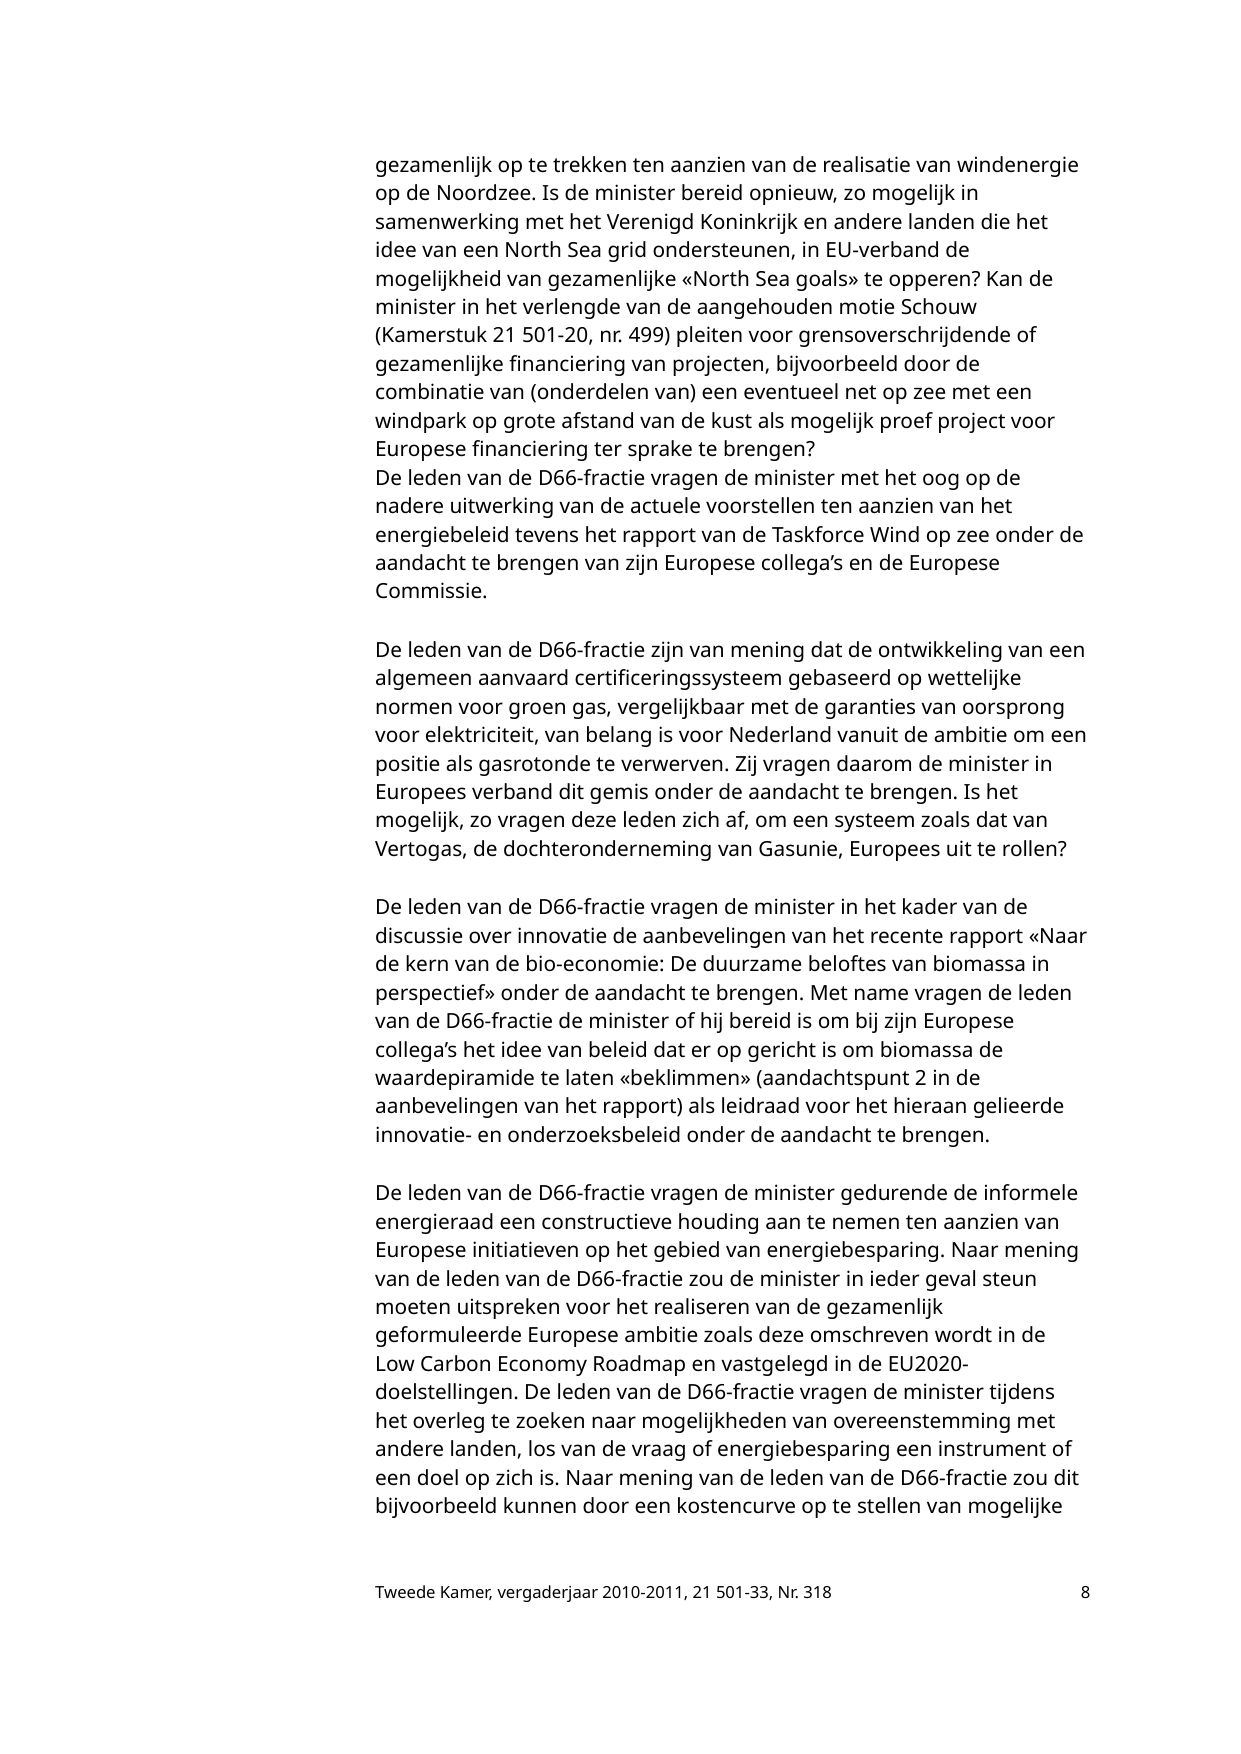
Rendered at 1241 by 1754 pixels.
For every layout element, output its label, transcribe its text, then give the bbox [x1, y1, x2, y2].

text De leden van de D66-fractie vragen de minister met het oog op de nadere uitwerking van de actuele voorstellen ten aanzien van het energiebeleid tevens het rapport van de Taskforce Wind op zee onder de aandacht te brengen van zijn Europese collega’s en de Europese Commissie. [375, 463, 1090, 605]
text De leden van de D66-fractie vragen de minister in het kader van de discussie over innovatie de aanbevelingen van het recente rapport «Naar de kern van de bio-economie: De duurzame beloftes van biomassa in perspectief» onder de aandacht te brengen. Met name vragen de leden van de D66-fractie de minister of hij bereid is om bij zijn Europese collega’s het idee van beleid dat er op gericht is om biomassa de waardepiramide te laten «beklimmen» (aandachtspunt 2 in de aanbevelingen van het rapport) als leidraad voor het hieraan gelieerde innovatie- en onderzoeksbeleid onder de aandacht te brengen. [375, 892, 1090, 1148]
text De leden van de D66-fractie vragen de minister gedurende de informele energieraad een constructieve houding aan te nemen ten aanzien van Europese initiatieven op het gebied van energiebesparing. Naar mening van de leden van de D66-fractie zou de minister in ieder geval steun moeten uitspreken voor het realiseren van de gezamenlijk geformuleerde Europese ambitie zoals deze omschreven wordt in de Low Carbon Economy Roadmap en vastgelegd in de EU2020-doelstellingen. De leden van de D66-fractie vragen de minister tijdens het overleg te zoeken naar mogelijkheden van overeenstemming met andere landen, los van de vraag of energiebesparing een instrument of een doel op zich is. Naar mening van de leden van de D66-fractie zou dit bijvoorbeeld kunnen door een kostencurve op te stellen van mogelijke [375, 1178, 1090, 1520]
text gezamenlijk op te trekken ten aanzien van de realisatie van windenergie op de Noordzee. Is de minister bereid opnieuw, zo mogelijk in samenwerking met het Verenigd Koninkrijk en andere landen die het idee van een North Sea grid ondersteunen, in EU-verband de mogelijkheid van gezamenlijke «North Sea goals» te opperen? Kan de minister in het verlengde van de aangehouden motie Schouw (Kamerstuk 21 501-20, nr. 499) pleiten voor grensoverschrijdende of gezamenlijke financiering van projecten, bijvoorbeeld door de combinatie van (onderdelen van) een eventueel net op zee met een windpark op grote afstand van de kust als mogelijk proef project voor Europese financiering ter sprake te brengen? [375, 150, 1090, 463]
text De leden van de D66-fractie zijn van mening dat de ontwikkeling van een algemeen aanvaard certificeringssysteem gebaseerd op wettelijke normen voor groen gas, vergelijkbaar met de garanties van oorsprong voor elektriciteit, van belang is voor Nederland vanuit de ambitie om een positie als gasrotonde te verwerven. Zij vragen daarom de minister in Europees verband dit gemis onder de aandacht te brengen. Is het mogelijk, zo vragen deze leden zich af, om een systeem zoals dat van Vertogas, de dochteronderneming van Gasunie, Europees uit te rollen? [375, 635, 1090, 862]
